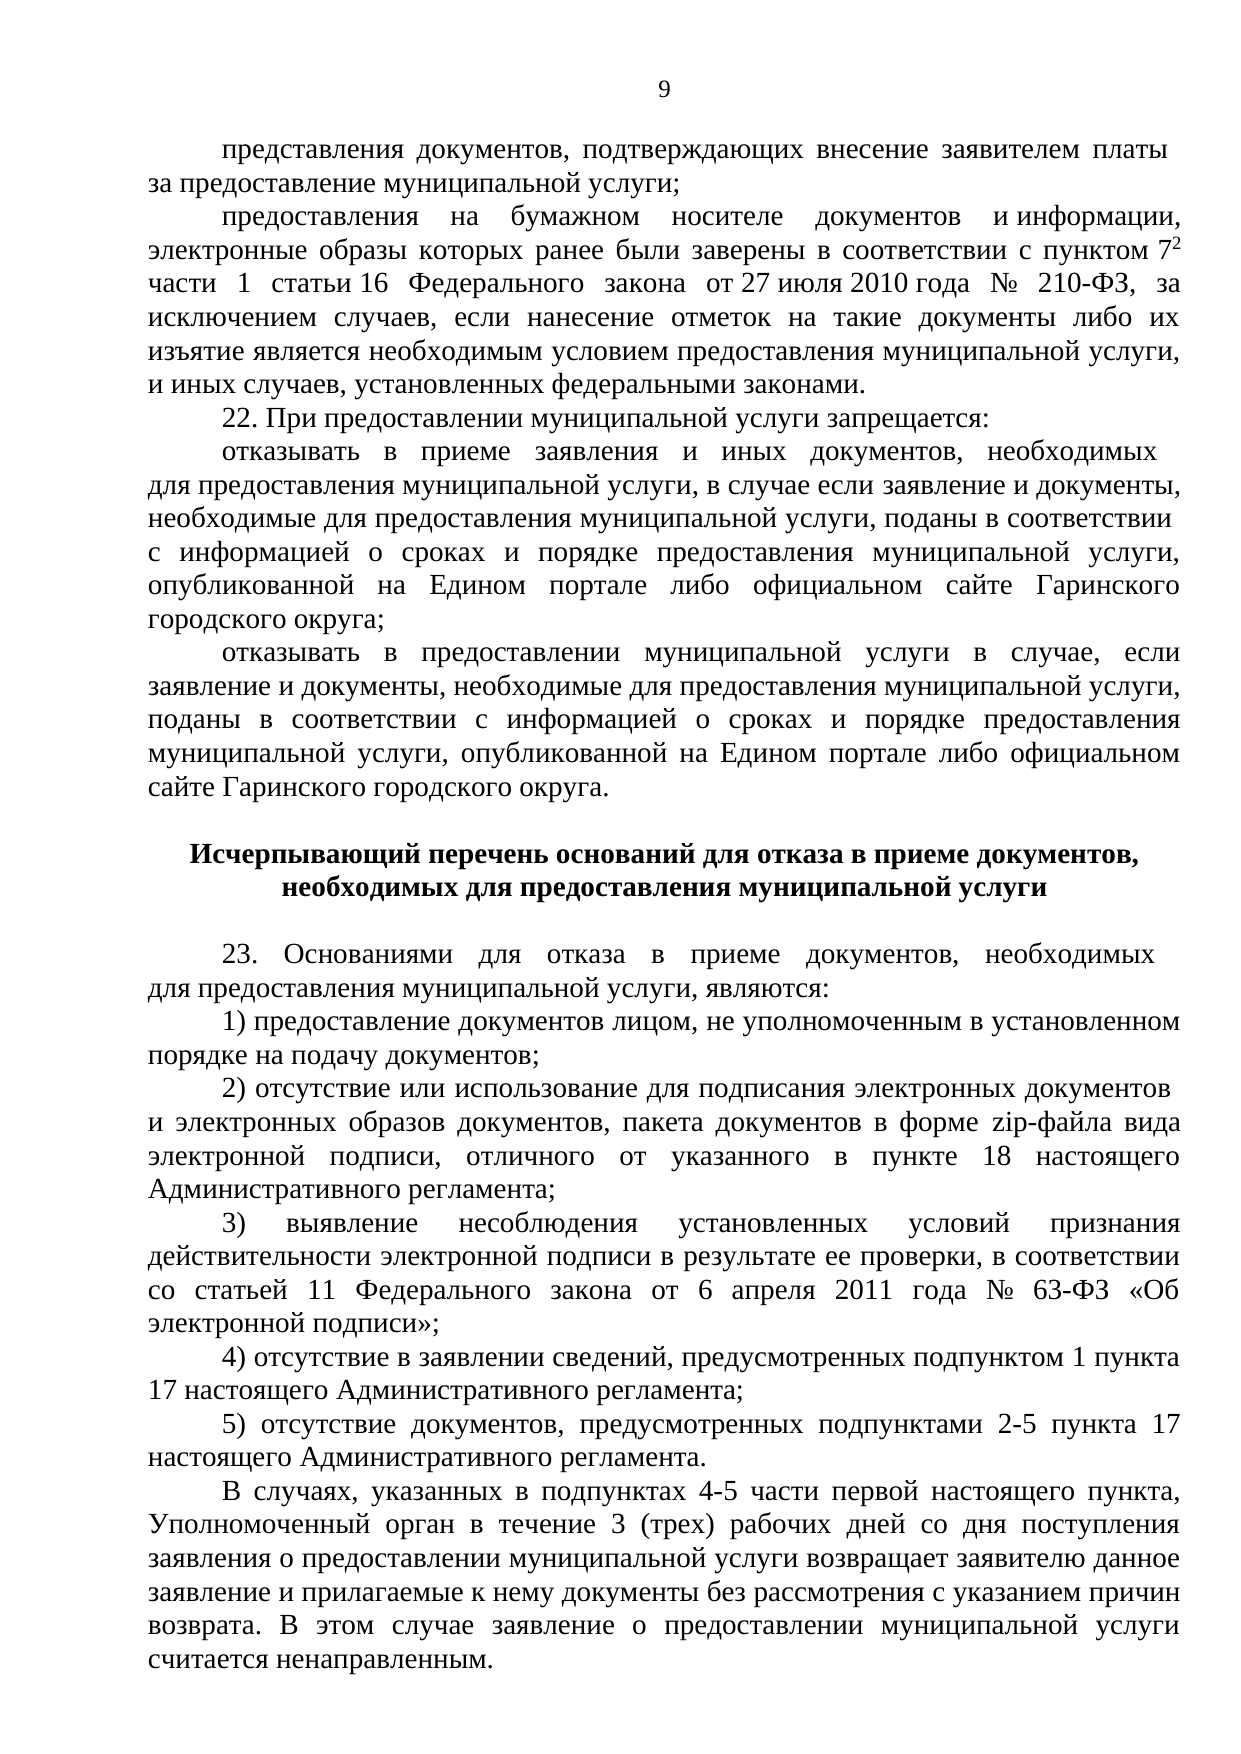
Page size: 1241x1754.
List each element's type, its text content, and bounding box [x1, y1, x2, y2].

text 1) предоставление документов лицом, не уполномоченным в установленном порядке на подачу документов; [148, 1003, 1181, 1071]
text 3) выявление несоблюдения установленных условий признания действительности электронной подписи в результате ее проверки, в соответствии со статьей 11 Федерального закона от 6 апреля 2011 года № 63-ФЗ «Об электронной подписи»; [148, 1205, 1181, 1339]
text представления документов, подтверждающих внесение заявителем платы за предоставление муниципальной услуги; [148, 131, 1181, 198]
text В случаях, указанных в подпунктах 4-5 части первой настоящего пункта, Уполномоченный орган в течение 3 (трех) рабочих дней со дня поступления заявления о предоставлении муниципальной услуги возвращает заявителю данное заявление и прилагаемые к нему документы без рассмотрения с указанием причин возврата. В этом случае заявление о предоставлении муниципальной услуги считается ненаправленным. [148, 1473, 1181, 1674]
text 5) отсутствие документов, предусмотренных подпунктами 2-5 пункта 17 настоящего Административного регламента. [148, 1406, 1181, 1473]
text 23. Основаниями для отказа в приеме документов, необходимых для предоставления муниципальной услуги, являются: [148, 936, 1181, 1003]
text 4) отсутствие в заявлении сведений, предусмотренных подпунктом 1 пункта 17 настоящего Административного регламента; [148, 1339, 1181, 1406]
text 2) отсутствие или использование для подписания электронных документов и электронных образов документов, пакета документов в форме zip-файла вида электронной подписи, отличного от указанного в пункте 18 настоящего Административного регламента; [148, 1071, 1181, 1205]
text отказывать в предоставлении муниципальной услуги в случае, если заявление и документы, необходимые для предоставления муниципальной услуги, поданы в соответствии с информацией о сроках и порядке предоставления муниципальной услуги, опубликованной на Едином портале либо официальном сайте Гаринского городского округа. [148, 634, 1181, 802]
text Исчерпывающий перечень оснований для отказа в приеме документов, необходимых для предоставления муниципальной услуги [148, 836, 1181, 903]
text отказывать в приеме заявления и иных документов, необходимых для предоставления муниципальной услуги, в случае если заявление и документы, необходимые для предоставления муниципальной услуги, поданы в соответствии с информацией о сроках и порядке предоставления муниципальной услуги, опубликованной на Едином портале либо официальном сайте Гаринского городского округа; [148, 433, 1181, 634]
text предоставления на бумажном носителе документов и информации, электронные образы которых ранее были заверены в соответствии с пунктом 72 части 1 статьи 16 Федерального закона от 27 июля 2010 года № 210-ФЗ, за исключением случаев, если нанесение отметок на такие документы либо их изъятие является необходимым условием предоставления муниципальной услуги, и иных случаев, установленных федеральными законами. [148, 198, 1181, 400]
text 22. При предоставлении муниципальной услуги запрещается: [148, 400, 1181, 433]
